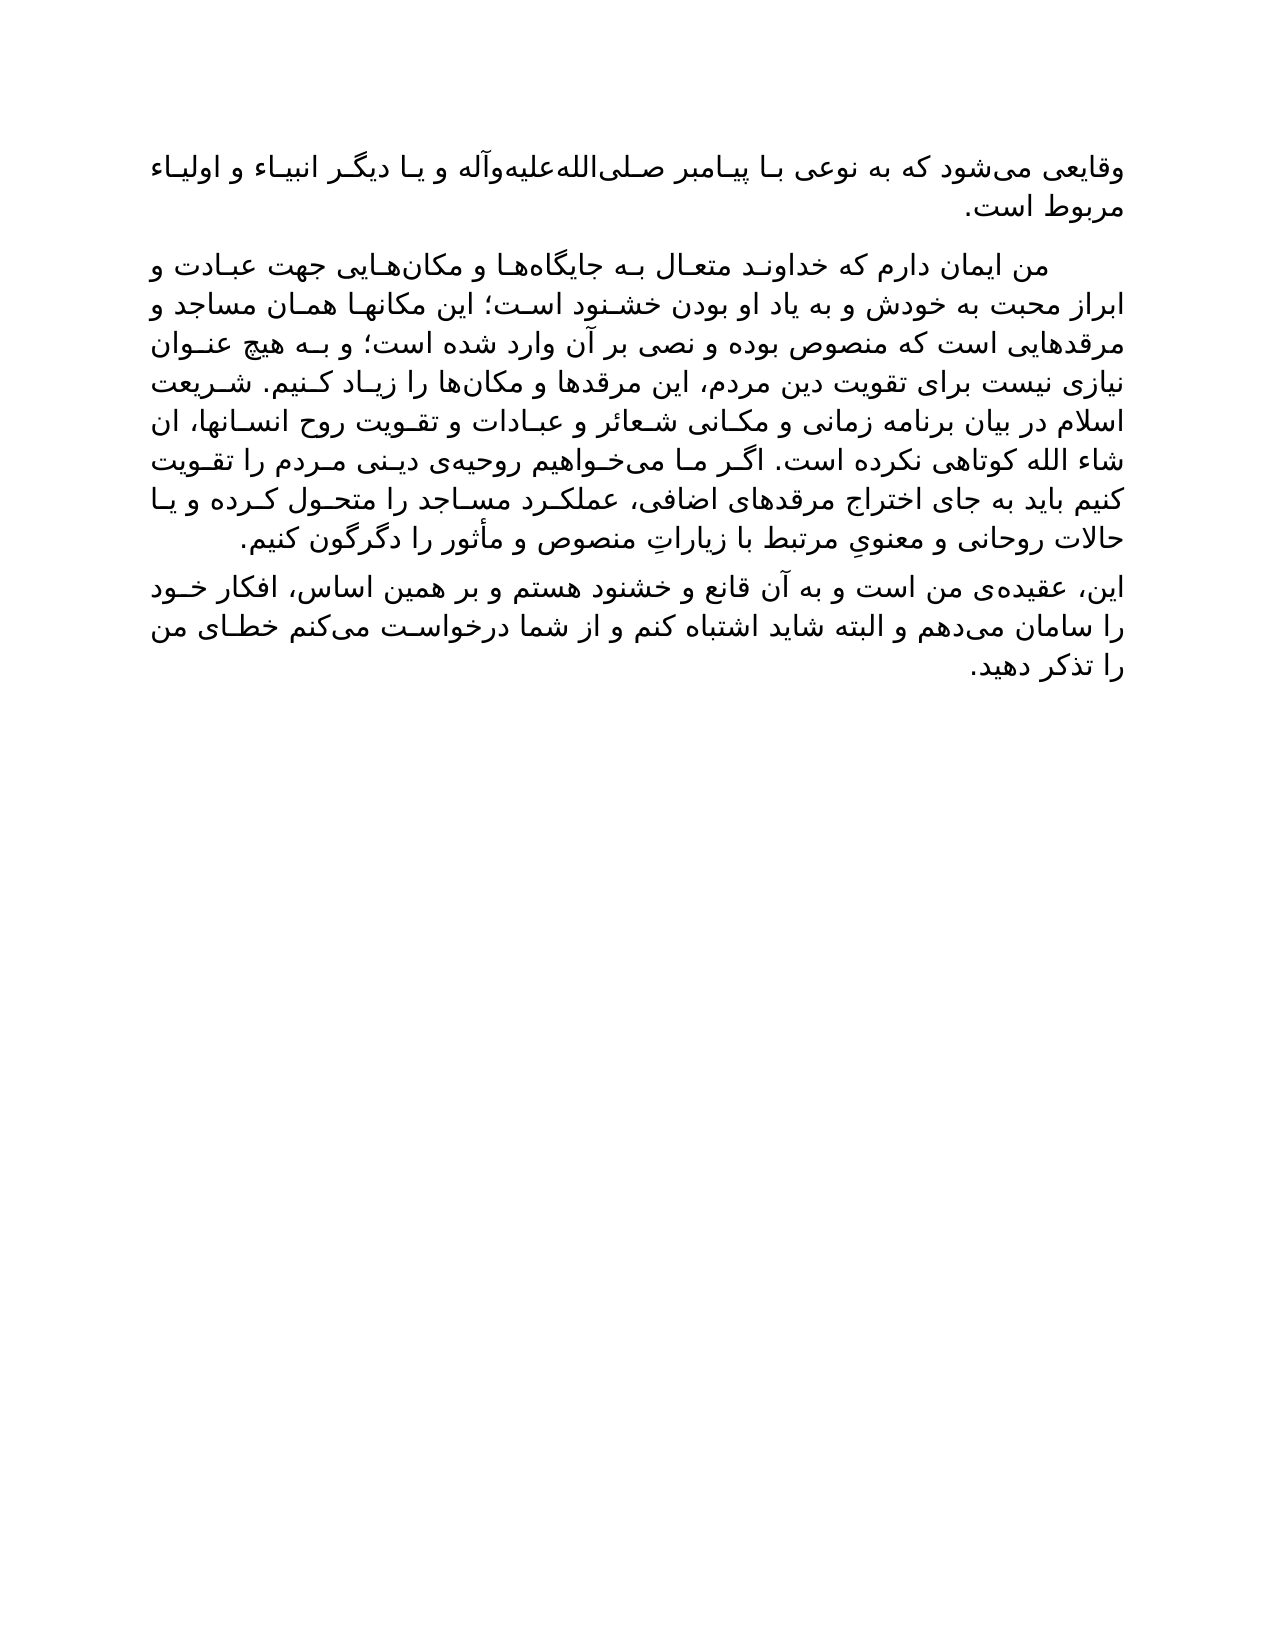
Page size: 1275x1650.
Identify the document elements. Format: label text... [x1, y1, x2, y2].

text این، عقیده‌ی من است و به آن قانع و خشنود هستم و بر همین اساس، افکار خود را سامان می‌دهم و البته شاید اشتباه کنم و از شما درخواست می‌کنم خطای من را تذکر دهید. [150, 571, 1125, 683]
text استادِ عزیزم، صحبت من اختصاصی به شیعه ندارد و حتی فقط ناظر به مرقد امام جواد علیه السلام نیست بلکه، یک روش عام است و حتی شامل وقایعی می‌شود که به نوعی با پیامبر صلی‌الله‌علیه‌و‌آله و یا دیگر انبیاء و اولیاء مربوط است. [150, 150, 1125, 223]
text من ایمان دارم که خداوند متعال به جایگاه‌ها و مکان‌هایی جهت عبادت و ابراز محبت به خودش و به یاد او بودن خشنود است؛ این مکانها همان مساجد و مرقدهایی است که منصوص بوده و نصی بر آن وارد شده است؛ و به هیچ عنوان نیازی نیست برای تقویت دین مردم، این مرقد‌ها و مکان‌ها را زیاد کنیم. شریعت اسلام در بیان برنامه زمانی و مکانی شعائر و عبادات و تقویت روح انسانها، ان شاء الله کوتاهی نکرده است. اگر ما می‌خواهیم روحیه‌ی دینی مردم را تقویت کنیم باید به جای اختراج مرقدهای اضافی، عملکرد مساجد را متحول کرده و یا حالات روحانی و معنویِ مرتبط با زیاراتِ منصوص و مأثور را دگرگون کنیم. [150, 249, 1125, 555]
